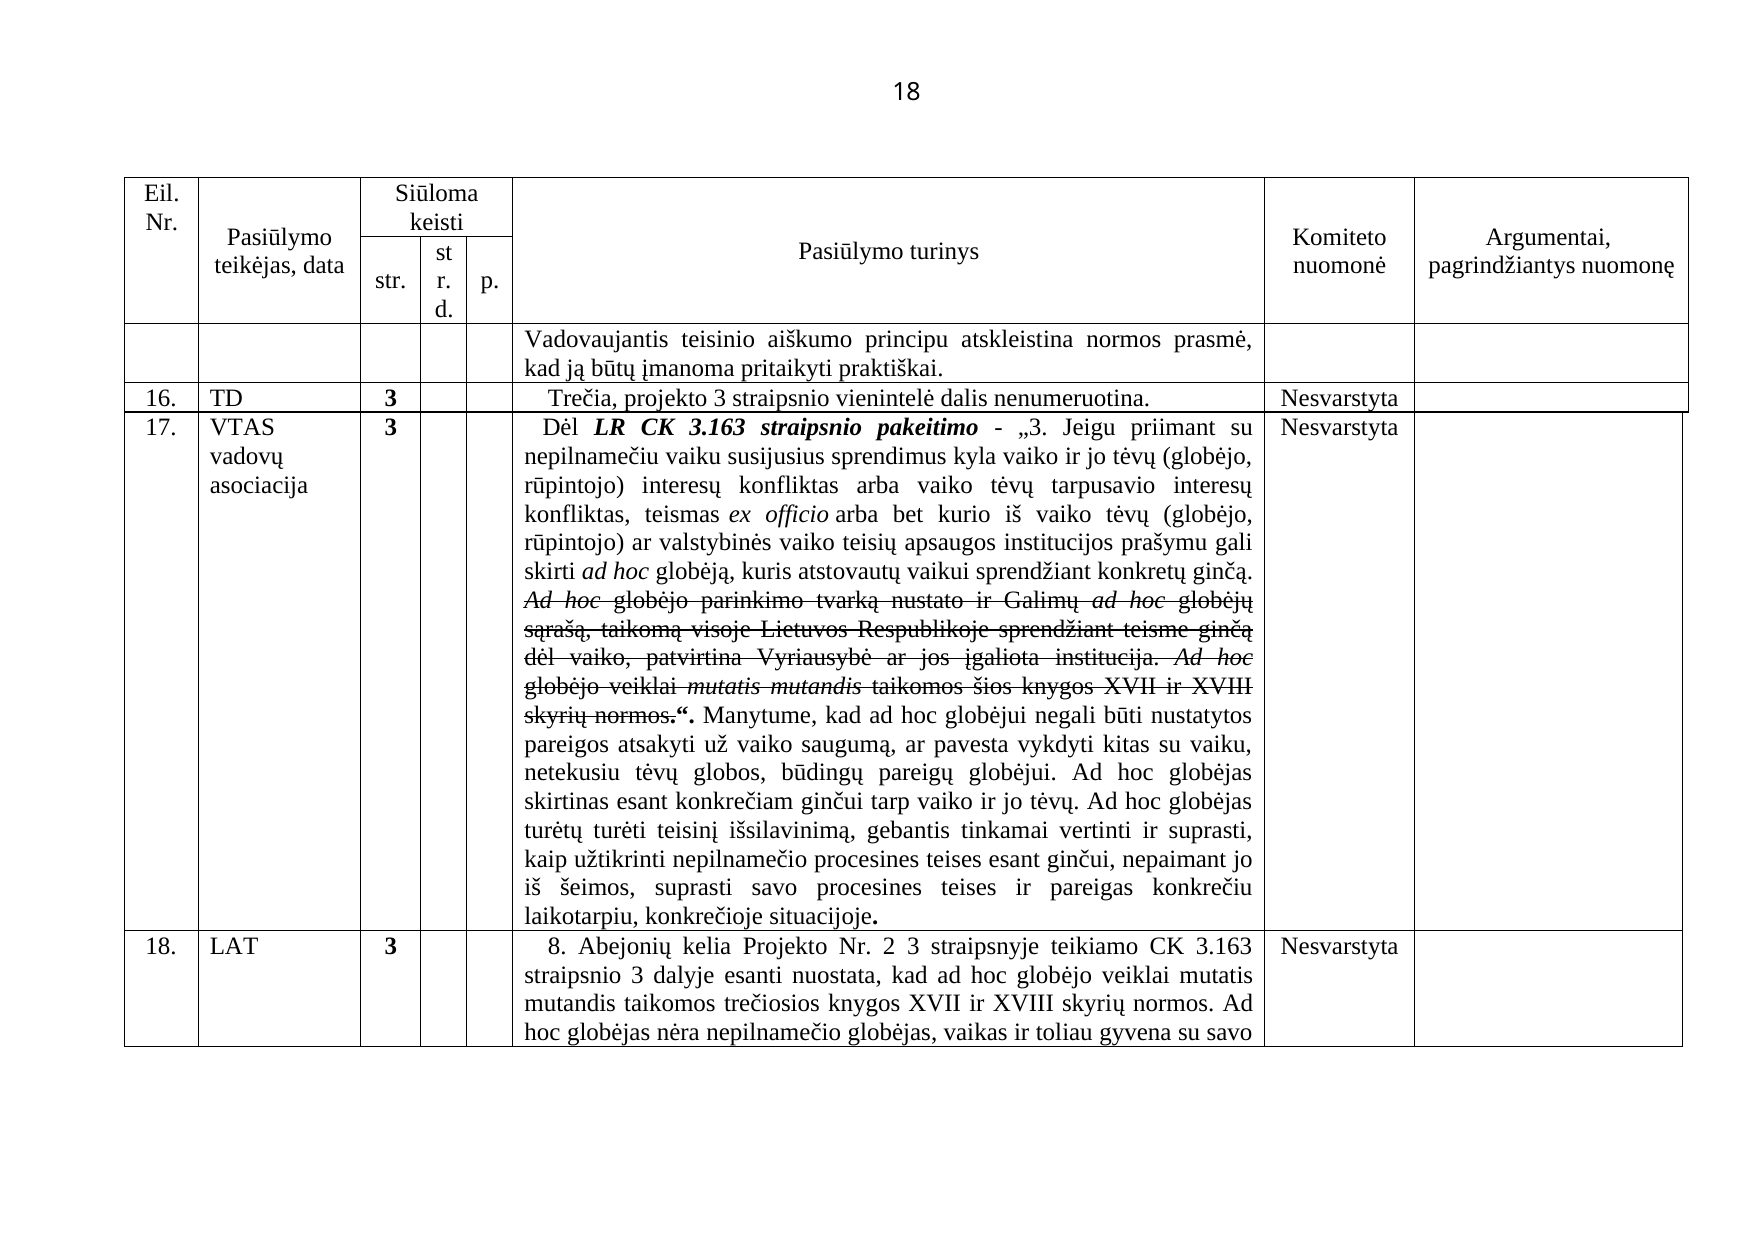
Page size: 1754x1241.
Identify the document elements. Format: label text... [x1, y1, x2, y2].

table_cell [125, 413, 198, 930]
table_cell [1415, 324, 1688, 382]
table_cell VTAS vadovų asociacija [199, 413, 360, 930]
table_cell 3 [361, 383, 420, 411]
table_cell [467, 931, 512, 1046]
table_cell [1683, 930, 1688, 1046]
table_cell str. [361, 237, 420, 323]
table_cell [1683, 413, 1688, 930]
table_cell [199, 324, 360, 382]
table_cell [125, 383, 198, 411]
table_header Pasiūlymo teikėjas, data [199, 178, 360, 323]
table_cell Nesvarstyta [1265, 413, 1414, 930]
table_cell 8. Abejonių kelia Projekto Nr. 2 3 straipsnyje teikiamo CK 3.163 straipsnio 3 dalyje esanti nuostata, kad ad hoc globėjo veiklai mutatis mutandis taikomos trečiosios knygos XVII ir XVIII skyrių normos. Ad hoc globėjas nėra nepilnamečio globėjas, vaikas ir toliau gyvena su savo [513, 931, 1264, 1046]
table_cell TD [199, 383, 360, 411]
table_cell str. d. [421, 237, 466, 323]
table_cell LAT [199, 931, 360, 1046]
table_cell Vadovaujantis teisinio aiškumo principu atskleistina normos prasmė, kad ją būtų įmanoma pritaikyti praktiškai. [513, 324, 1264, 382]
table_cell Trečia, projekto 3 straipsnio vienintelė dalis nenumeruotina. [513, 383, 1264, 411]
table_cell 3 [361, 413, 420, 930]
table_cell 3 [361, 931, 420, 1046]
table_header Eil. Nr. [125, 178, 198, 323]
table_cell [1415, 413, 1682, 930]
table_cell [1415, 931, 1682, 1046]
table_cell [467, 413, 512, 930]
table_cell Nesvarstyta [1265, 931, 1414, 1046]
table_cell [421, 931, 466, 1046]
table_cell [421, 413, 466, 930]
table_cell [467, 324, 512, 382]
table_cell [1265, 324, 1414, 382]
table_cell p. [467, 237, 512, 323]
table_cell [125, 324, 198, 382]
table_cell [125, 931, 198, 1046]
table_header Komiteto nuomonė [1265, 178, 1414, 323]
table_header Siūloma keisti [361, 178, 512, 236]
table_header Pasiūlymo turinys [513, 178, 1264, 323]
table_cell Nesvarstyta [1265, 383, 1414, 411]
table_cell [421, 383, 466, 411]
table_cell [361, 324, 420, 382]
table_header Argumentai, pagrindžiantys nuomonę [1415, 178, 1688, 323]
table_cell [421, 324, 466, 382]
table_cell [467, 383, 512, 411]
table_cell [1415, 383, 1688, 411]
table_cell Dėl LR CK 3.163 straipsnio pakeitimo - „3. Jeigu priimant su nepilnamečiu vaiku susijusius sprendimus kyla vaiko ir jo tėvų (globėjo, rūpintojo) interesų konfliktas arba vaiko tėvų tarpusavio interesų konfliktas, teismas ex officio arba bet kurio iš vaiko tėvų (globėjo, rūpintojo) ar valstybinės vaiko teisių apsaugos institucijos prašymu gali skirti ad hoc globėją, kuris atstovautų vaikui sprendžiant konkretų ginčą. Ad hoc globėjo parinkimo tvarką nustato ir Galimų ad hoc globėjų sąrašą, taikomą visoje Lietuvos Respublikoje sprendžiant teisme ginčą dėl vaiko, patvirtina Vyriausybė ar jos įgaliota institucija. Ad hoc globėjo veiklai mutatis mutandis taikomos šios knygos XVII ir XVIII skyrių normos.“. Manytume, kad ad hoc globėjui negali būti nustatytos pareigos atsakyti už vaiko saugumą, ar pavesta vykdyti kitas su vaiku, netekusiu tėvų globos, būdingų pareigų globėjui. Ad hoc globėjas skirtinas esant konkrečiam ginčui tarp vaiko ir jo tėvų. Ad hoc globėjas turėtų turėti teisinį išsilavinimą, gebantis tinkamai vertinti ir suprasti, kaip užtikrinti nepilnamečio procesines teises esant ginčui, nepaimant jo iš šeimos, suprasti savo procesines teises ir pareigas konkrečiu laikotarpiu, konkrečioje situacijoje. [513, 413, 1264, 930]
